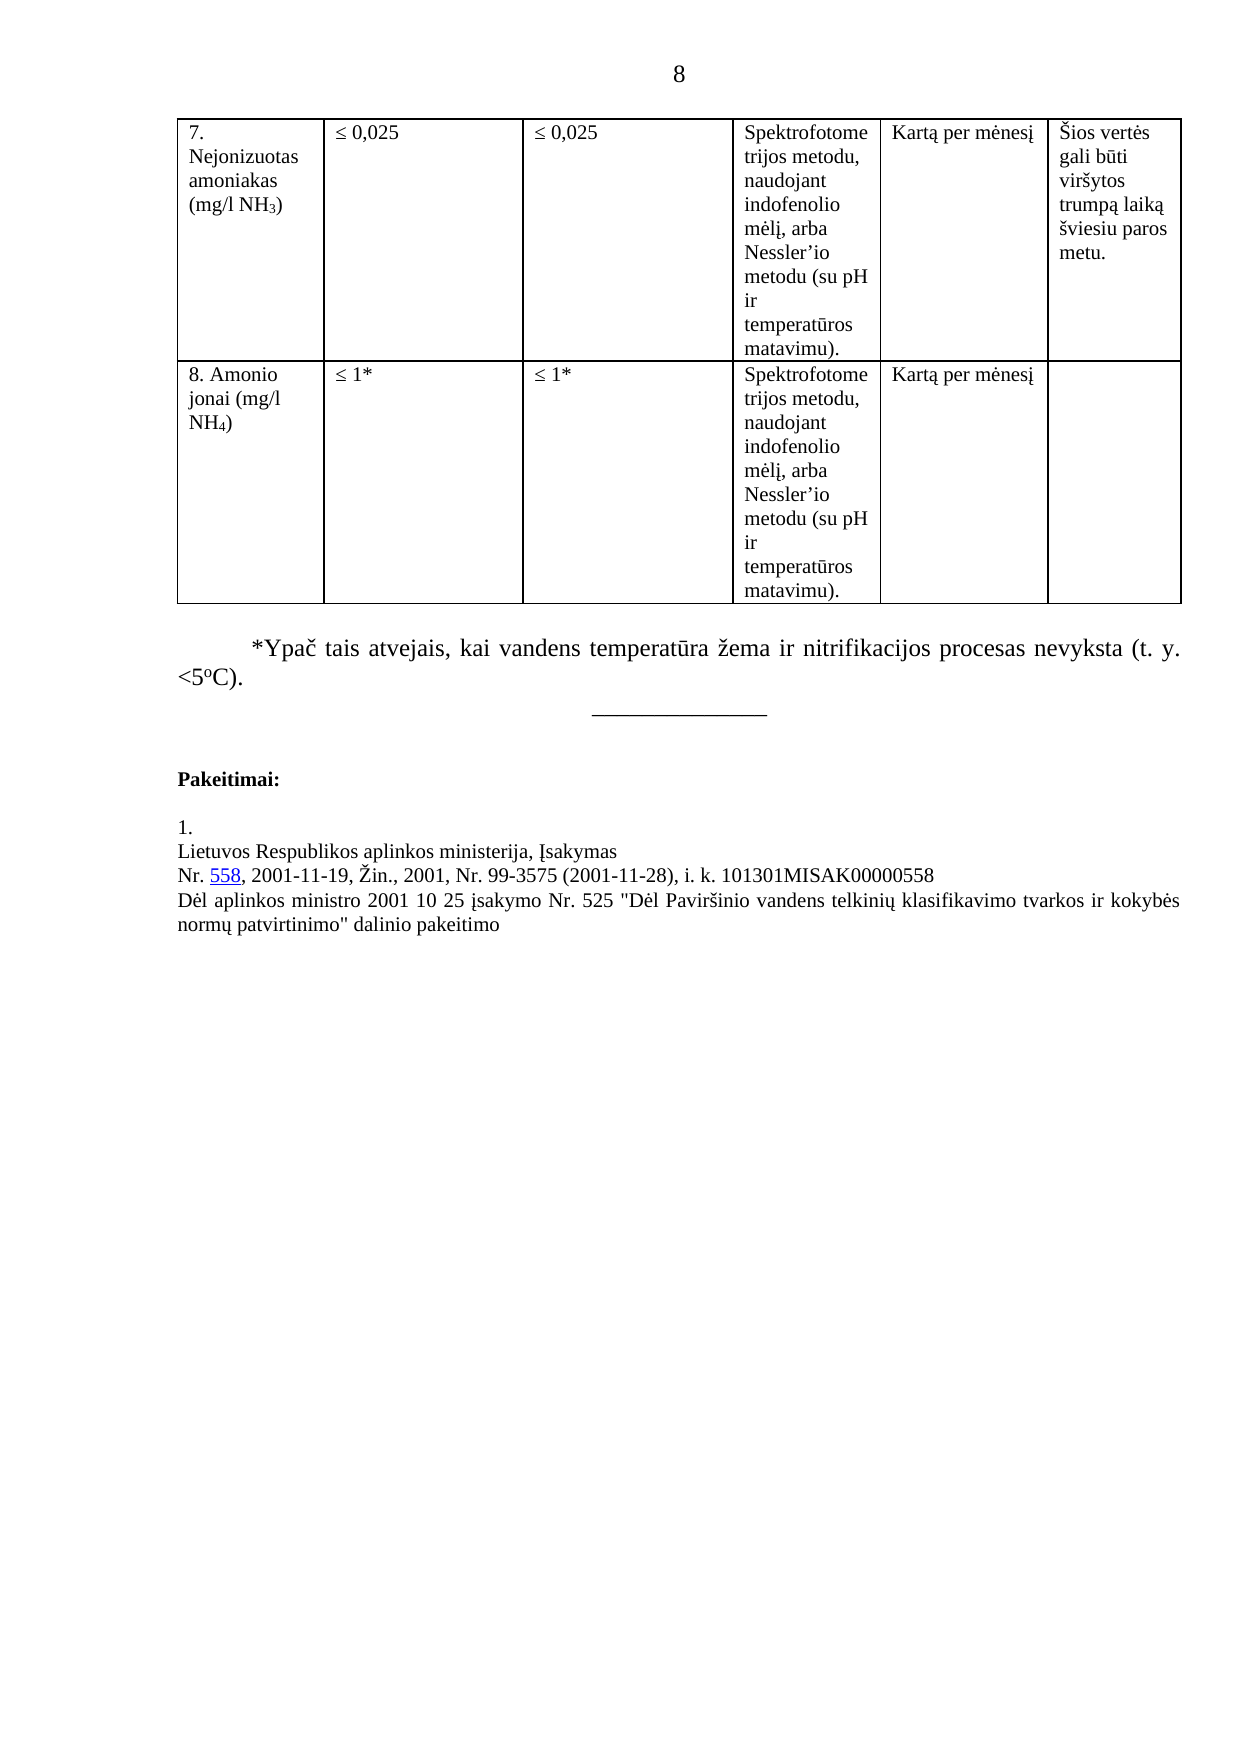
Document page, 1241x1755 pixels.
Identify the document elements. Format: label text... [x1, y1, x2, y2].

text Dėl aplinkos ministro 2001 10 25 įsakymo Nr. 525 "Dėl Paviršinio vandens telkinių klasifikavimo tvarkos ir kokybės normų patvirtinimo" dalinio pakeitimo [177, 887, 1181, 936]
table_cell Šios vertės gali būti viršytos trumpą laiką šviesiu paros metu. [1049, 120, 1180, 360]
table_cell Spektrofotometrijos metodu, naudojant indofenolio mėlį, arba Nessler’io metodu (su pH ir temperatūros matavimu). [734, 362, 880, 602]
table_cell ≤ 0,025 [524, 120, 732, 360]
table_cell 7. Nejonizuotas amoniakas (mg/l NH3) [178, 120, 323, 360]
text ______________ [177, 690, 1181, 719]
table_cell [1049, 362, 1180, 602]
table_cell ≤ 0,025 [325, 120, 522, 360]
table_cell Kartą per mėnesį [881, 362, 1047, 602]
text Lietuvos Respublikos aplinkos ministerija, Įsakymas [177, 839, 1181, 863]
table_cell 8. Amonio jonai (mg/l NH4) [178, 362, 323, 602]
table_cell Spektrofotometrijos metodu, naudojant indofenolio mėlį, arba Nessler’io metodu (su pH ir temperatūros matavimu). [734, 120, 880, 360]
table_cell ≤ 1* [524, 362, 732, 602]
table_cell Kartą per mėnesį [881, 120, 1047, 360]
text 1. [177, 815, 1181, 839]
text *Ypač tais atvejais, kai vandens temperatūra žema ir nitrifikacijos procesas nevyksta (t. y. <5oC). [177, 633, 1181, 690]
text Nr. 558, 2001-11-19, Žin., 2001, Nr. 99-3575 (2001-11-28), i. k. 101301MISAK00000558 [177, 863, 1181, 887]
table_cell ≤ 1* [325, 362, 522, 602]
text Pakeitimai: [177, 767, 1181, 791]
